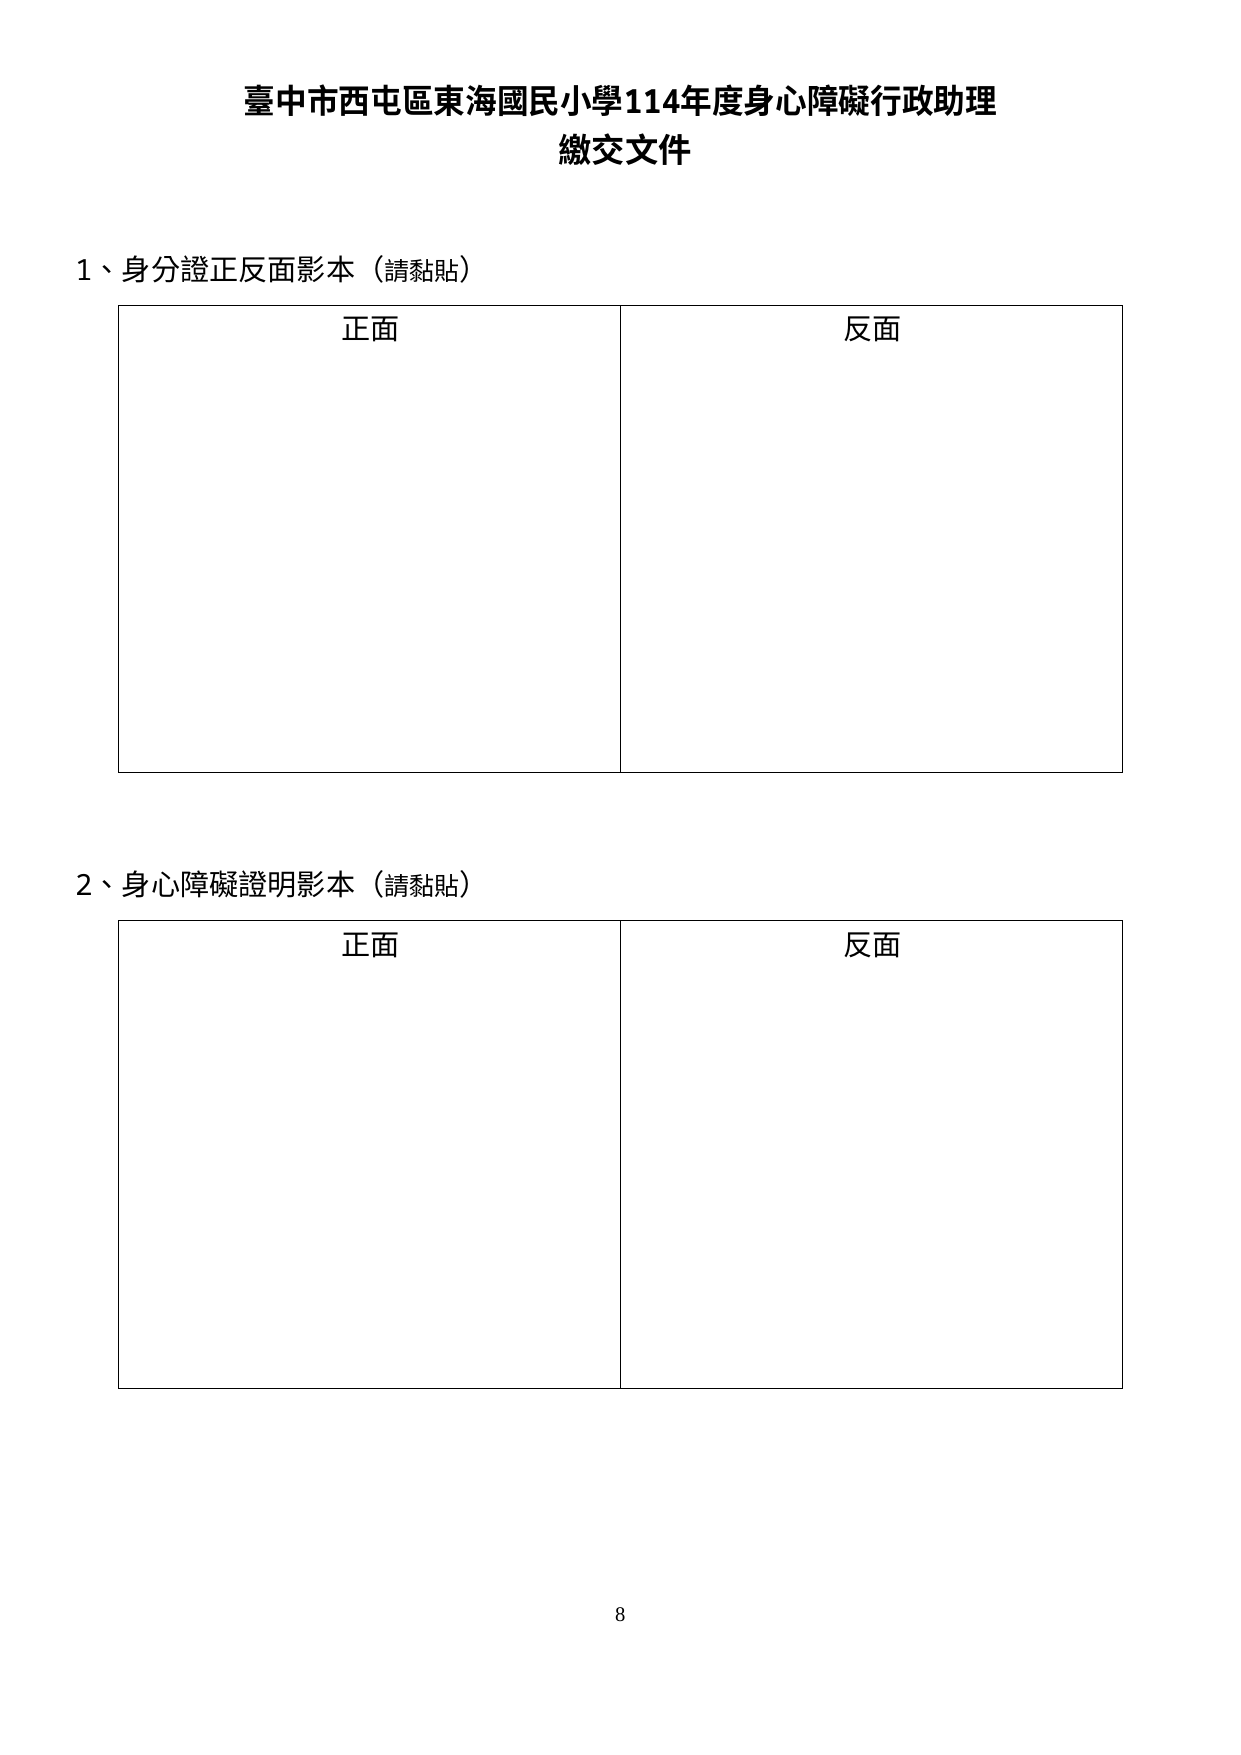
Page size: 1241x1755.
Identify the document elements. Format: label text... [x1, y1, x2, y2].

text 臺中市西屯區東海國民小學114年度身心障礙行政助理 [190, 75, 1050, 123]
table_header 反面 [621, 921, 1122, 1388]
table_header 正面 [119, 921, 620, 1388]
text 繳交文件 [190, 123, 1059, 172]
text 2、身心障礙證明影本（請黏貼） [75, 862, 1224, 904]
table_header 反面 [621, 306, 1122, 772]
subtitle 1、身分證正反面影本（請黏貼） [75, 247, 1224, 289]
table_header 正面 [119, 306, 620, 772]
